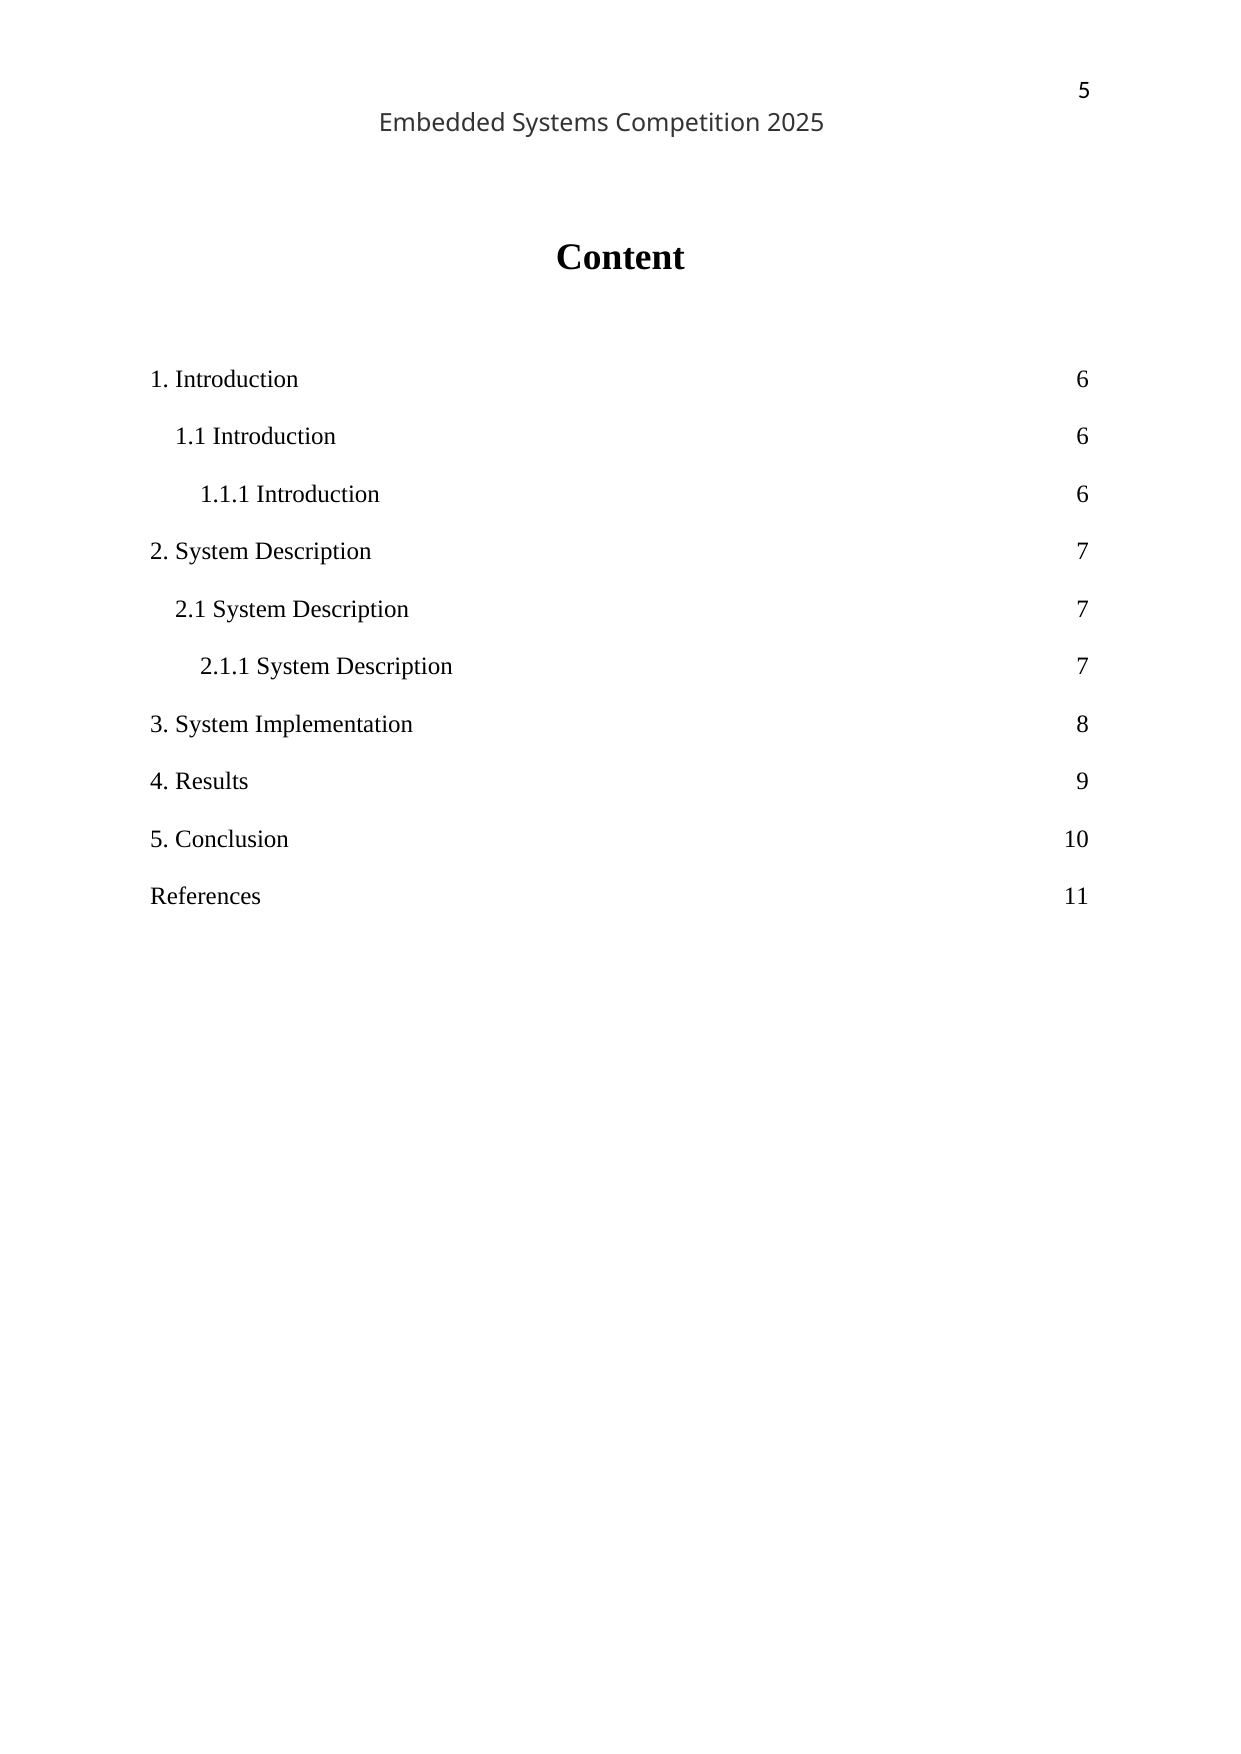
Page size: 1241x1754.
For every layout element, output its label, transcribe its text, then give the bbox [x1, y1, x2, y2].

text 2.1 System Description 7 [175, 594, 1090, 623]
subtitle Content [150, 234, 1090, 278]
text 1.1 Introduction 6 [175, 421, 1090, 450]
text 1.1.1 Introduction 6 [200, 479, 1090, 508]
text 2. System Description 7 [150, 536, 1090, 565]
text 3. System Implementation 8 [150, 709, 1090, 738]
text 4. Results 9 [150, 766, 1090, 795]
text 1. Introduction 6 [150, 364, 1090, 393]
text References 11 [150, 881, 1090, 910]
text 5. Conclusion 10 [150, 824, 1090, 853]
text 2.1.1 System Description 7 [200, 651, 1090, 680]
